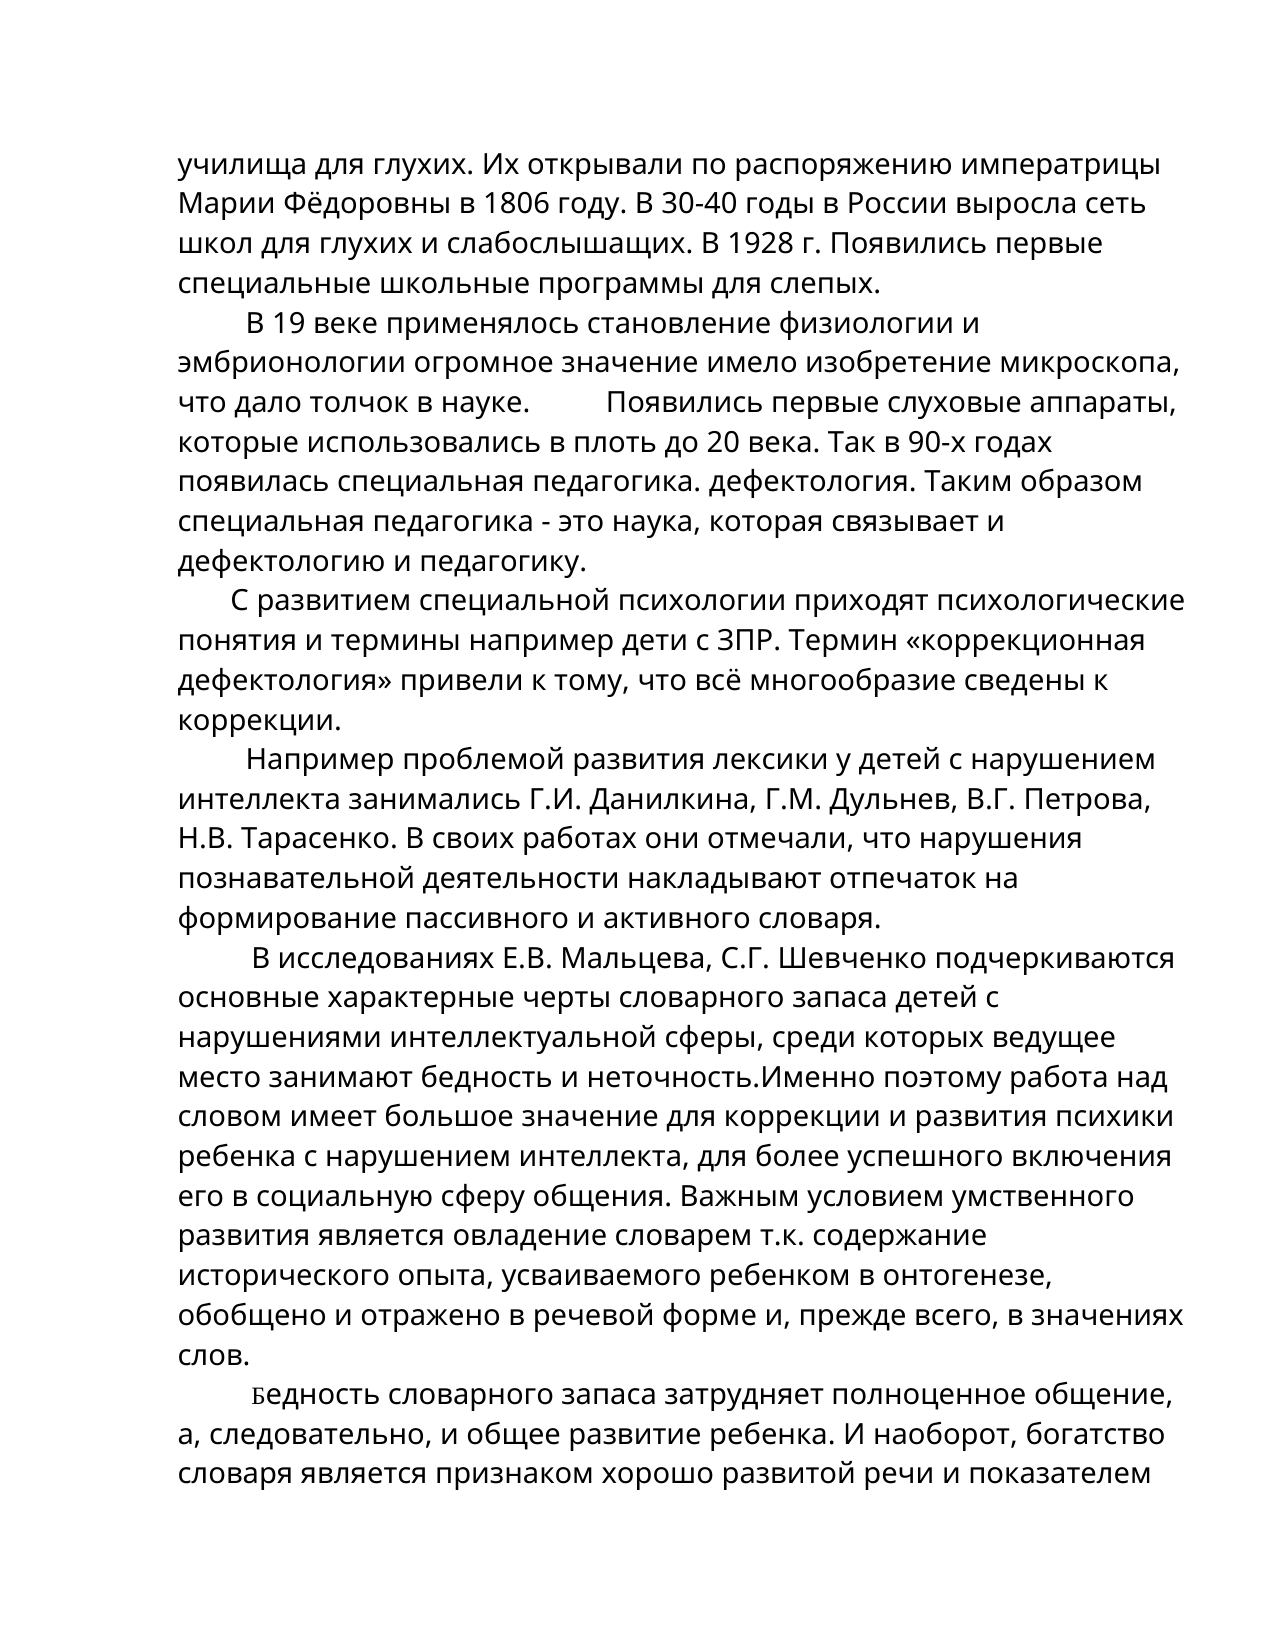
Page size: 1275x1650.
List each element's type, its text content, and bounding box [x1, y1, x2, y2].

text Например проблемой развития лексики у детей с нарушением интеллекта занимались Г.И. Данилкина, Г.М. Дульнев, В.Г. Петрова, Н.В. Тарасенко. В своих работах они отмечали, что нарушения познавательной деятельности накладывают отпечаток на формирование пассивного и активного словаря. [177, 738, 1186, 937]
text В исследованиях Е.В. Мальцева, С.Г. Шевченко подчеркиваются основные характерные черты словарного запаса детей с нарушениями интеллектуальной сферы, среди которых ведущее место занимают бедность и неточность.Именно поэтому работа над словом имеет большое значение для коррекции и развития психики ребенка с нарушением интеллекта, для более успешного включения его в социальную сферу общения. Важным условием умственного развития является овладение словарем т.к. содержание исторического опыта, усваиваемого ребенком в онтогенезе, обобщено и отражено в речевой форме и, прежде всего, в значениях слов. [177, 937, 1186, 1373]
text Бедность словарного запаса затрудняет полноценное общение, а, следовательно, и общее развитие ребенка. И наоборот, богатство словаря является признаком хорошо развитой речи и показателем [177, 1373, 1186, 1492]
text В 19 веке применялось становление физиологии и эмбрионологии огромное значение имело изобретение микроскопа, что дало толчок в науке. Появились первые слуховые аппараты, которые использовались в плоть до 20 века. Так в 90-х годах появилась специальная педагогика. дефектология. Таким образом специальная педагогика - это наука, которая связывает и дефектологию и педагогику. [177, 302, 1186, 580]
text училища для глухих. Их открывали по распоряжению императрицы Марии Фёдоровны в 1806 году. В 30-40 годы в России выросла сеть школ для глухих и слабослышащих. В 1928 г. Появились первые специальные школьные программы для слепых. [177, 143, 1186, 302]
text С развитием специальной психологии приходят психологические понятия и термины например дети с ЗПР. Термин «коррекционная дефектология» привели к тому, что всё многообразие сведены к коррекции. [177, 580, 1186, 738]
